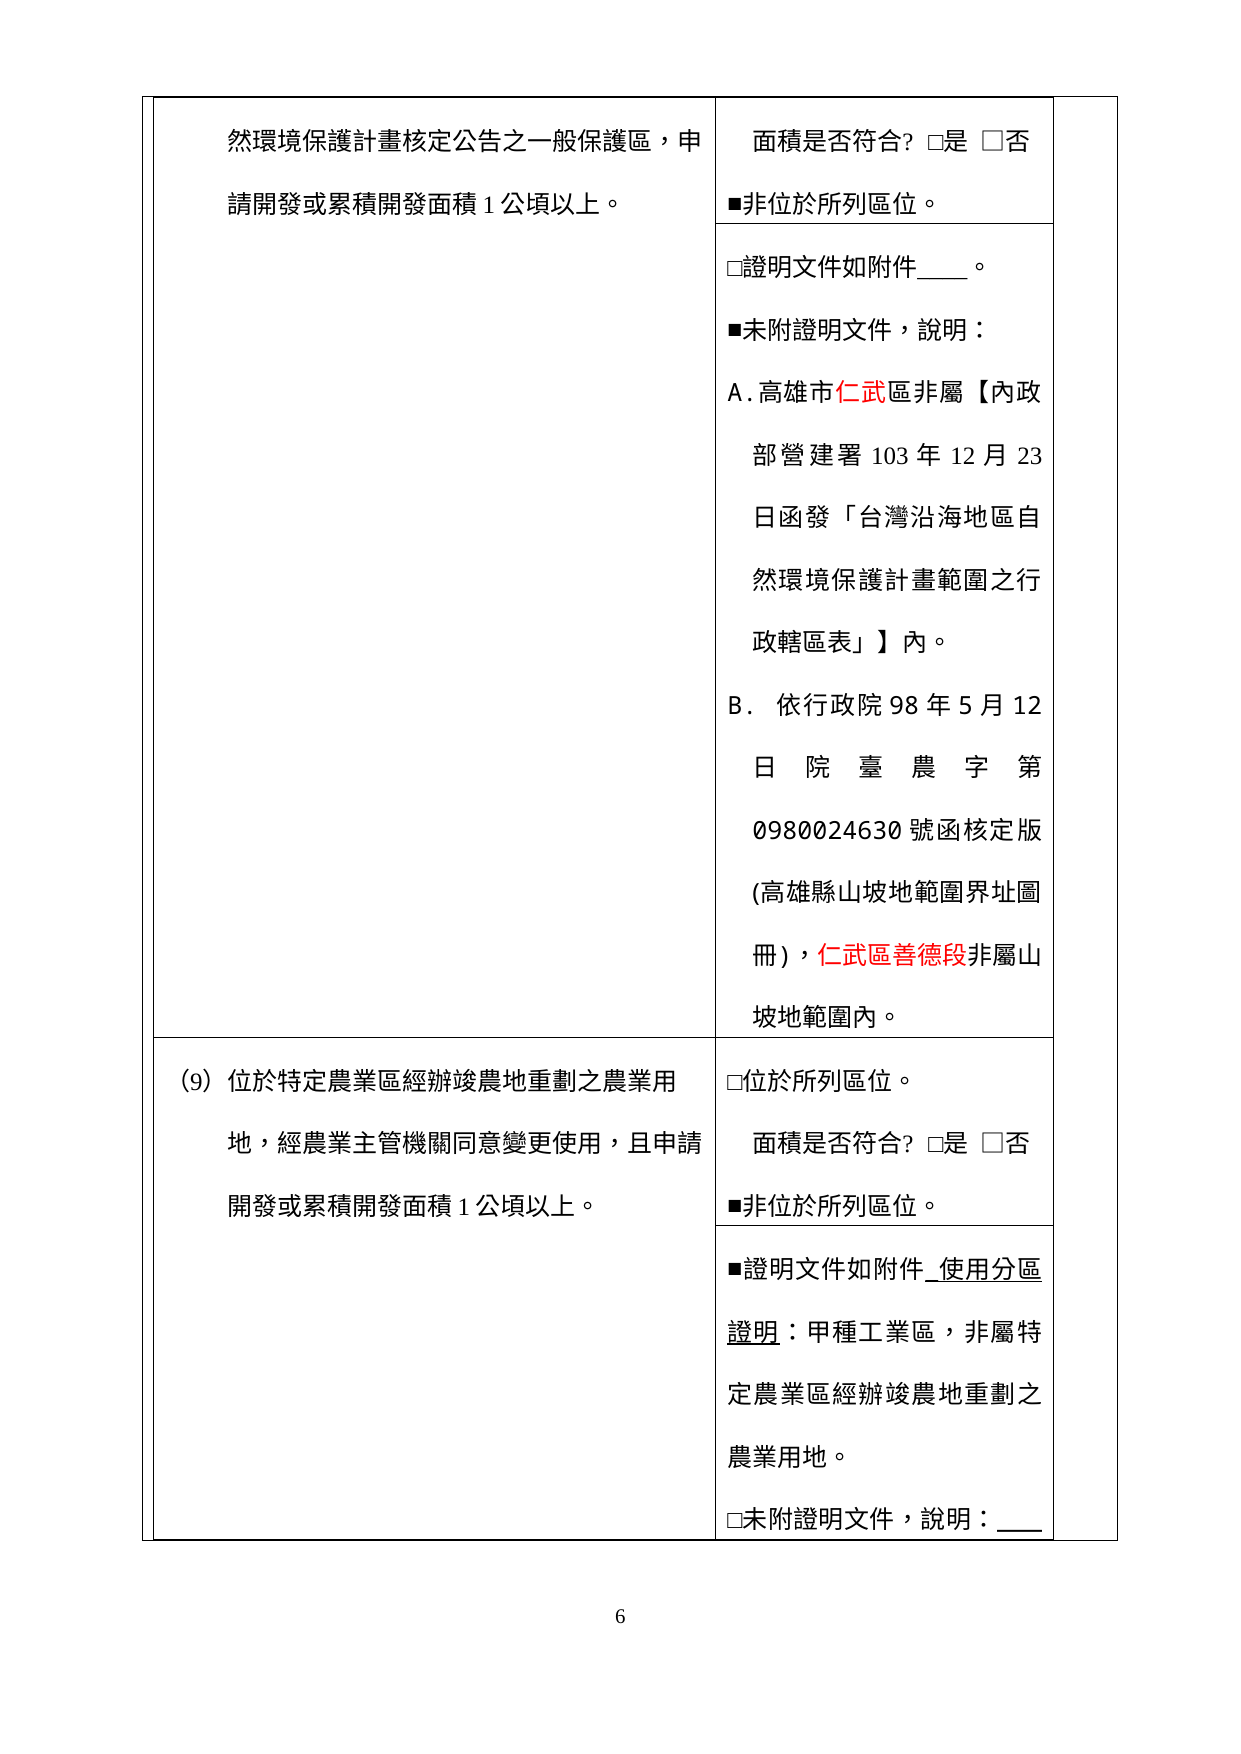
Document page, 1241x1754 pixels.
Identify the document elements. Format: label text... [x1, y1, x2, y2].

table_cell （9）位於特定農業區經辦竣農地重劃之農業用地，經農業主管機關同意變更使用，且申請開發或累積開發面積1公頃以上。 [154, 1038, 715, 1539]
table_cell ■證明文件如附件_使用分區證明：甲種工業區，非屬特定農業區經辦竣農地重劃之農業用地。 □未附證明文件，說明：___ [716, 1226, 1053, 1539]
table_cell [1054, 97, 1117, 1540]
table_cell [143, 97, 153, 1540]
table_cell □證明文件如附件____。 ■未附證明文件，說明： A.高雄市仁武區非屬【內政部營建署103年12月23日函發「台灣沿海地區自然環境保護計畫範圍之行政轄區表」】內。 B. 依行政院98年5月12日院臺農字第0980024630號函核定版(高雄縣山坡地範圍界址圖冊)，仁武區善德段非屬山坡地範圍內。 [716, 224, 1053, 1037]
table_cell 面積是否符合? □是 □否 ■非位於所列區位。 [716, 98, 1053, 223]
table_cell □位於所列區位。 面積是否符合? □是 □否 ■非位於所列區位。 [716, 1038, 1053, 1225]
table_cell 然環境保護計畫核定公告之一般保護區，申請開發或累積開發面積1公頃以上。 [154, 98, 715, 1037]
